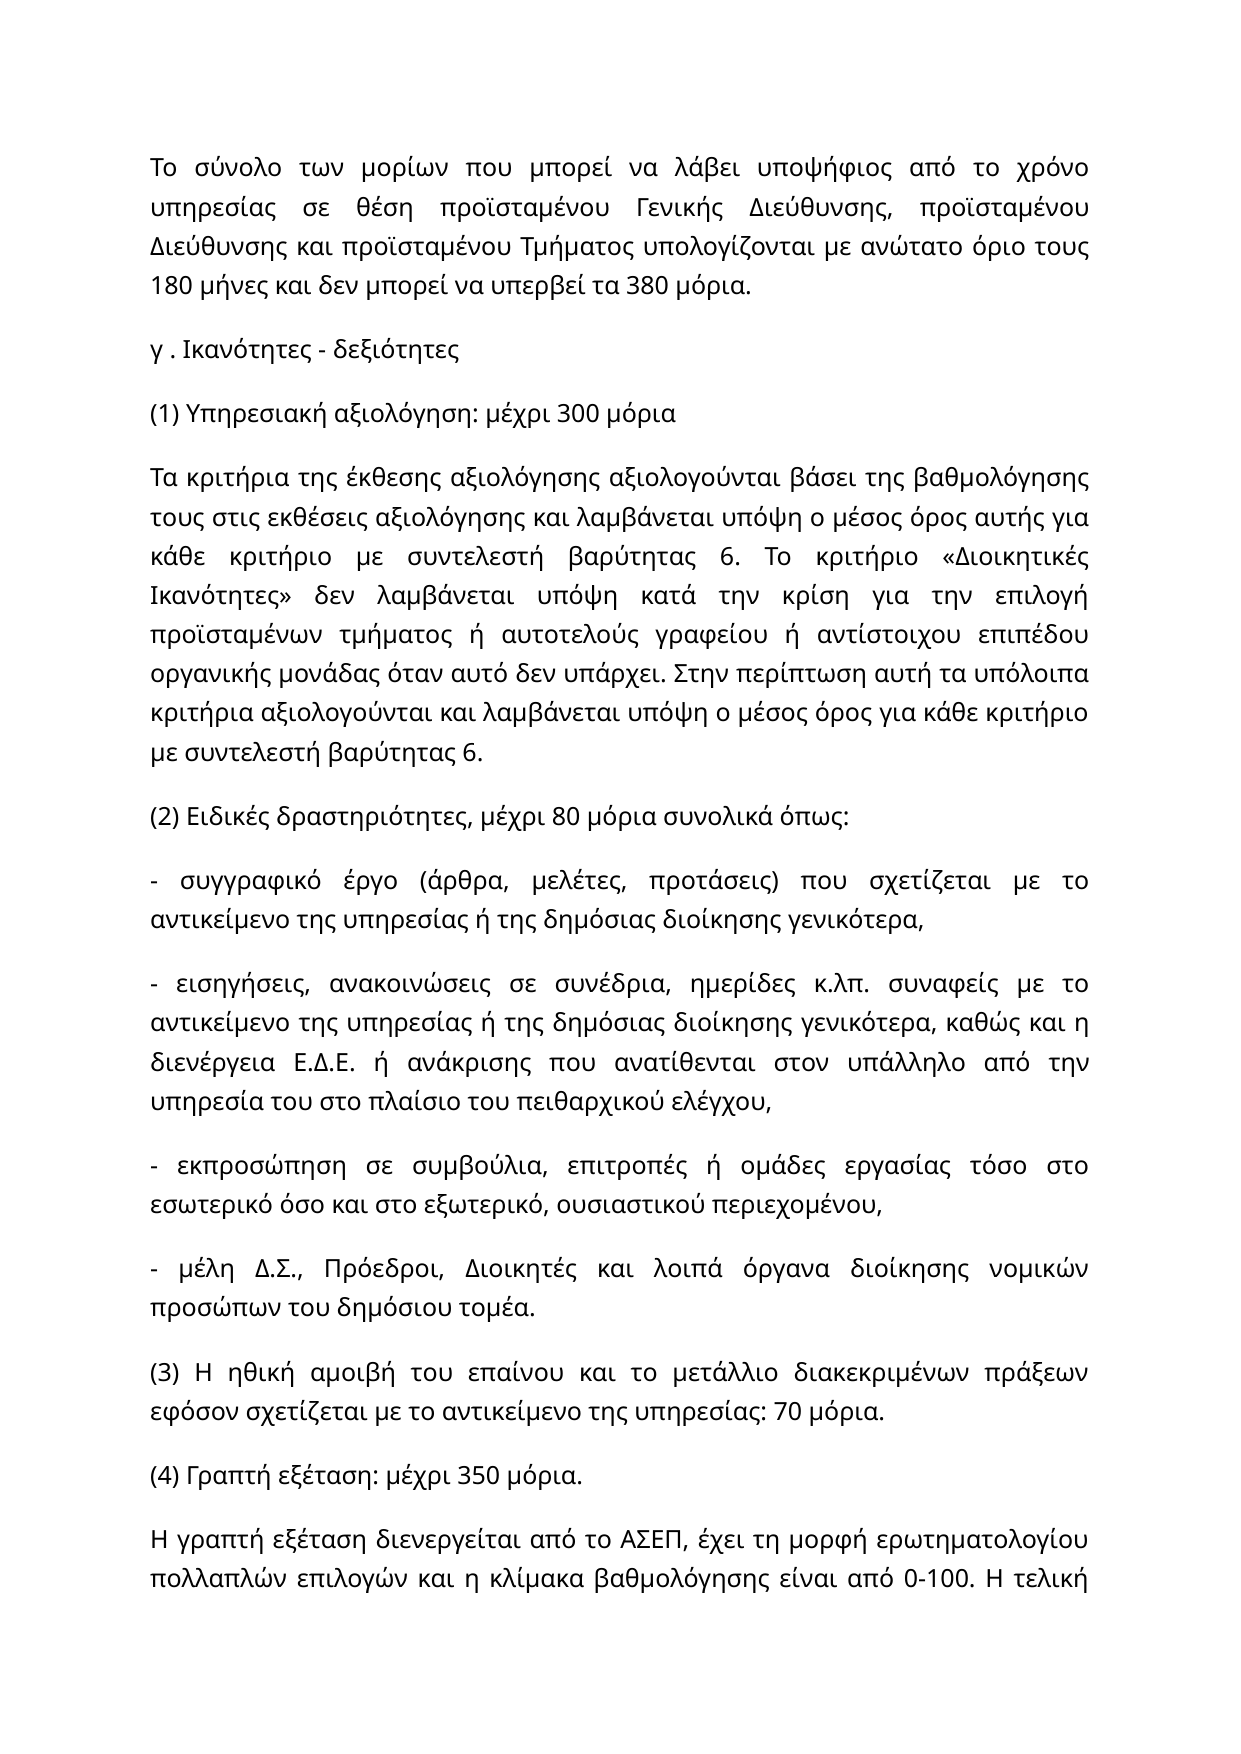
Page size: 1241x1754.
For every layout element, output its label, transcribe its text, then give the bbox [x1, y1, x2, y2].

text - εκπροσώπηση σε συμβούλια, επιτροπές ή ομάδες εργασίας τόσο στο εσωτερικό όσο και στο εξωτερικό, ουσιαστικού περιεχομένου, [150, 1147, 1090, 1221]
text (4) Γραπτή εξέταση: μέχρι 350 μόρια. [150, 1457, 1090, 1492]
text - μέλη Δ.Σ., Πρόεδροι, Διοικητές και λοιπά όργανα διοίκησης νομικών προσώπων του δημόσιου τομέα. [150, 1251, 1090, 1324]
text (2) Ειδικές δραστηριότητες, μέχρι 80 μόρια συνολικά όπως: [150, 798, 1090, 832]
text (3) Η ηθική αμοιβή του επαίνου και το μετάλλιο διακεκριμένων πράξεων εφόσον σχετίζεται με το αντικείμενο της υπηρεσίας: 70 μόρια. [150, 1354, 1090, 1427]
text Τα κριτήρια της έκθεσης αξιολόγησης αξιολογούνται βάσει της βαθμολόγησης τους στις εκθέσεις αξιολόγησης και λαμβάνεται υπόψη ο μέσος όρος αυτής για κάθε κριτήριο με συντελεστή βαρύτητας 6. Το κριτήριο «Διοικητικές Ικανότητες» δεν λαμβάνεται υπόψη κατά την κρίση για την επιλογή προϊσταμένων τμήματος ή αυτοτελούς γραφείου ή αντίστοιχου επιπέδου οργανικής μονάδας όταν αυτό δεν υπάρχει. Στην περίπτωση αυτή τα υπόλοιπα κριτήρια αξιολογούνται και λαμβάνεται υπόψη ο μέσος όρος για κάθε κριτήριο με συντελεστή βαρύτητας 6. [150, 460, 1090, 768]
text - συγγραφικό έργο (άρθρα, μελέτες, προτάσεις) που σχετίζεται με το αντικείμενο της υπηρεσίας ή της δημόσιας διοίκησης γενικότερα, [150, 862, 1090, 936]
text γ . Ικανότητες - δεξιότητες [150, 332, 1090, 366]
text Η γραπτή εξέταση διενεργείται από το ΑΣΕΠ, έχει τη μορφή ερωτηματολογίου πολλαπλών επιλογών και η κλίμακα βαθμολόγησης είναι από 0-100. Η τελική [150, 1522, 1090, 1595]
text - εισηγήσεις, ανακοινώσεις σε συνέδρια, ημερίδες κ.λπ. συναφείς με το αντικείμενο της υπηρεσίας ή της δημόσιας διοίκησης γενικότερα, καθώς και η διενέργεια Ε.Δ.Ε. ή ανάκρισης που ανατίθενται στον υπάλληλο από την υπηρεσία του στο πλαίσιο του πειθαρχικού ελέγχου, [150, 966, 1090, 1117]
text (1) Υπηρεσιακή αξιολόγηση: μέχρι 300 μόρια [150, 396, 1090, 430]
text Το σύνολο των μορίων που μπορεί να λάβει υποψήφιος από το χρόνο υπηρεσίας σε θέση προϊσταμένου Γενικής Διεύθυνσης, προϊσταμένου Διεύθυνσης και προϊσταμένου Τμήματος υπολογίζονται με ανώτατο όριο τους 180 μήνες και δεν μπορεί να υπερβεί τα 380 μόρια. [150, 150, 1090, 302]
